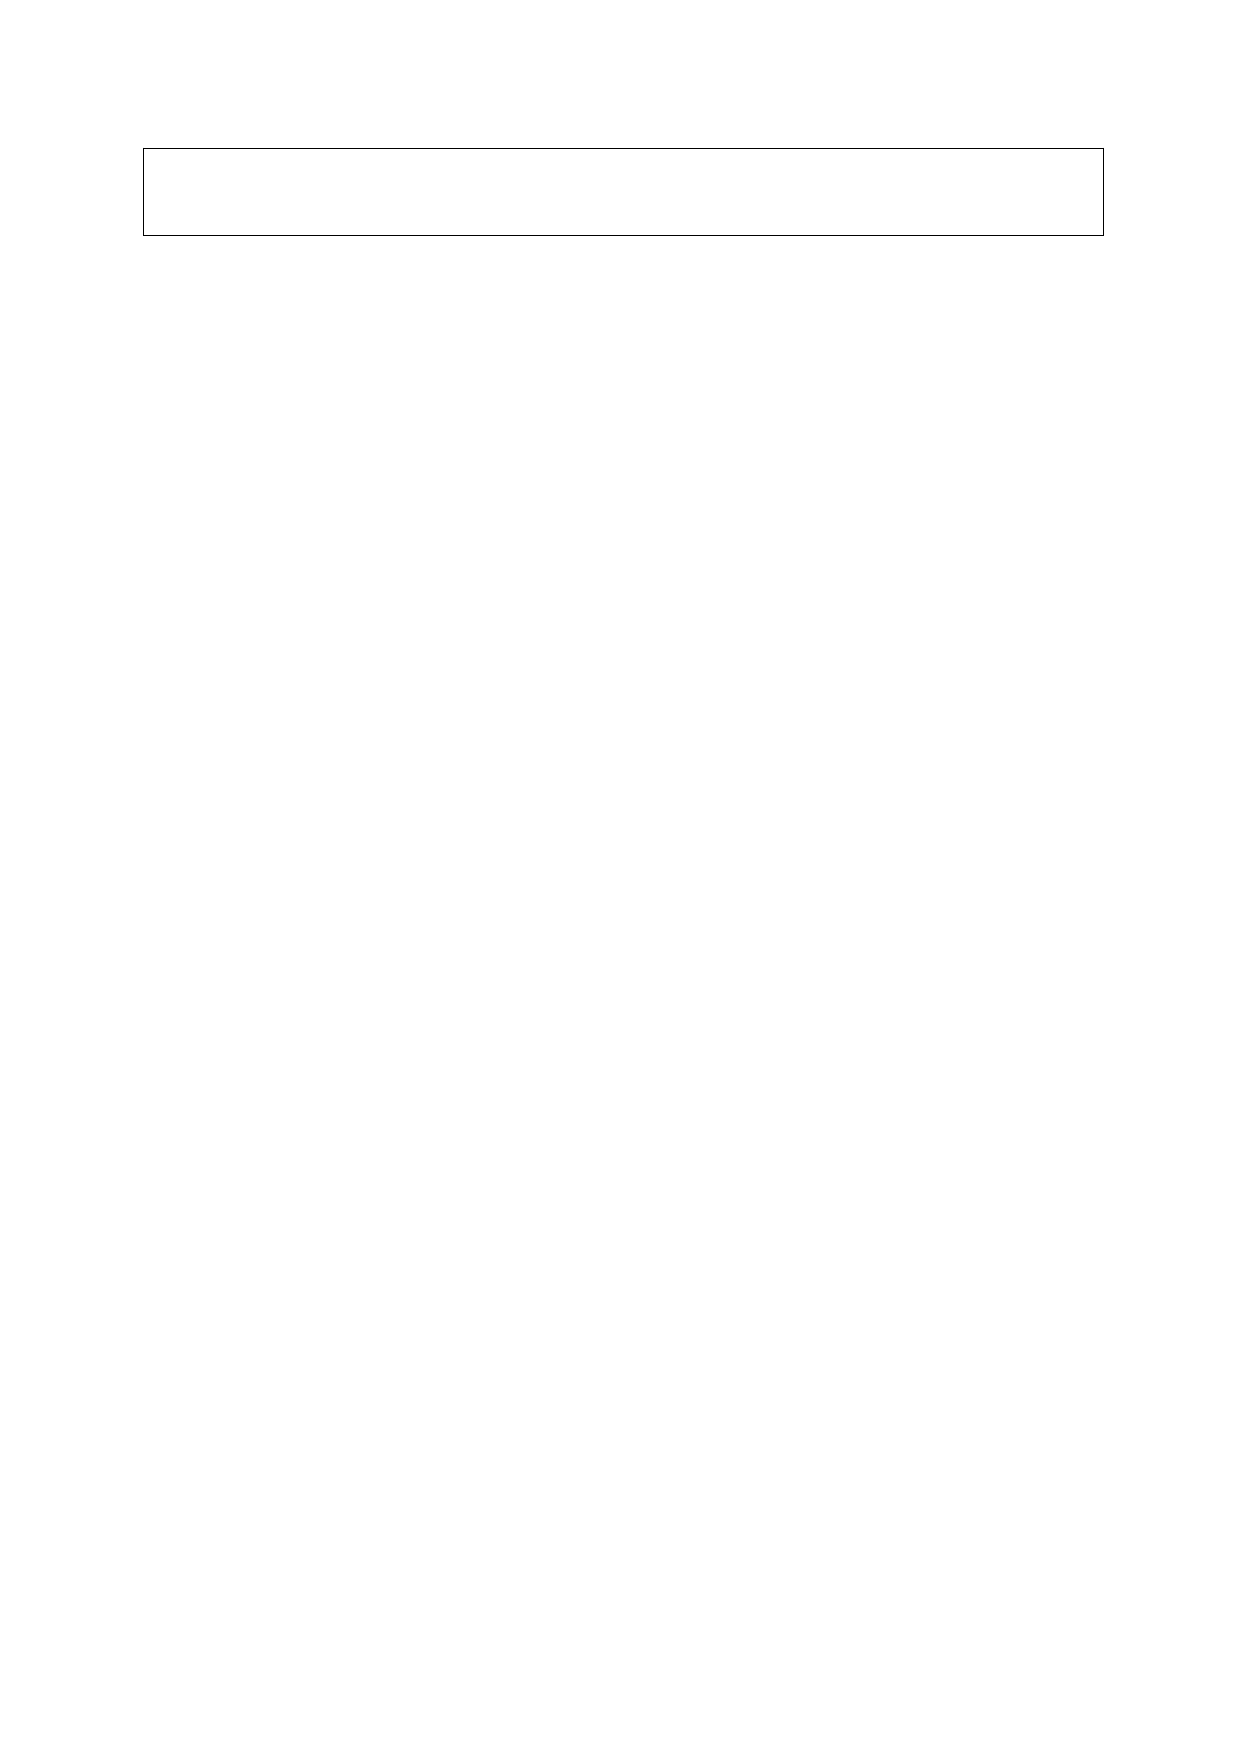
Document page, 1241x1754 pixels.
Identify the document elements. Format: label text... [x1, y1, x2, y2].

table_cell Préparations matérielles - Un cahier de format 24x32 avec sur la couverture un dessin fait par l’enfant, ce cahier doit être recouvert car il va être manipulé souvent -Des feuilles sur lesquelles le maître a écrit, (chaque feuille étant collée sur le cahier par l’enfant) : « j’ai …..dessiné ma maman » « j’ai pris en photo le poisson rouge de la classe » « j’ai colorié mon dessin » « j’ai raconté au maître ce que j’ai dessiné et il l’a écrit » « j’ai fait le puzzle xx morceaux » « j’ai fabriqué une voiture avec les duplo » « j’ai reproduit la construction vue sur la fiche avec les kappla » ……………. - Prévoir la photocopie des puzzles - Mettre à disposition un appareil photo numérique pour prendre en photo les réalisations. - Prévoir de nombreuses fiches à difficultés graduées (reproductions en légo , kappla…). [144, 149, 1103, 235]
